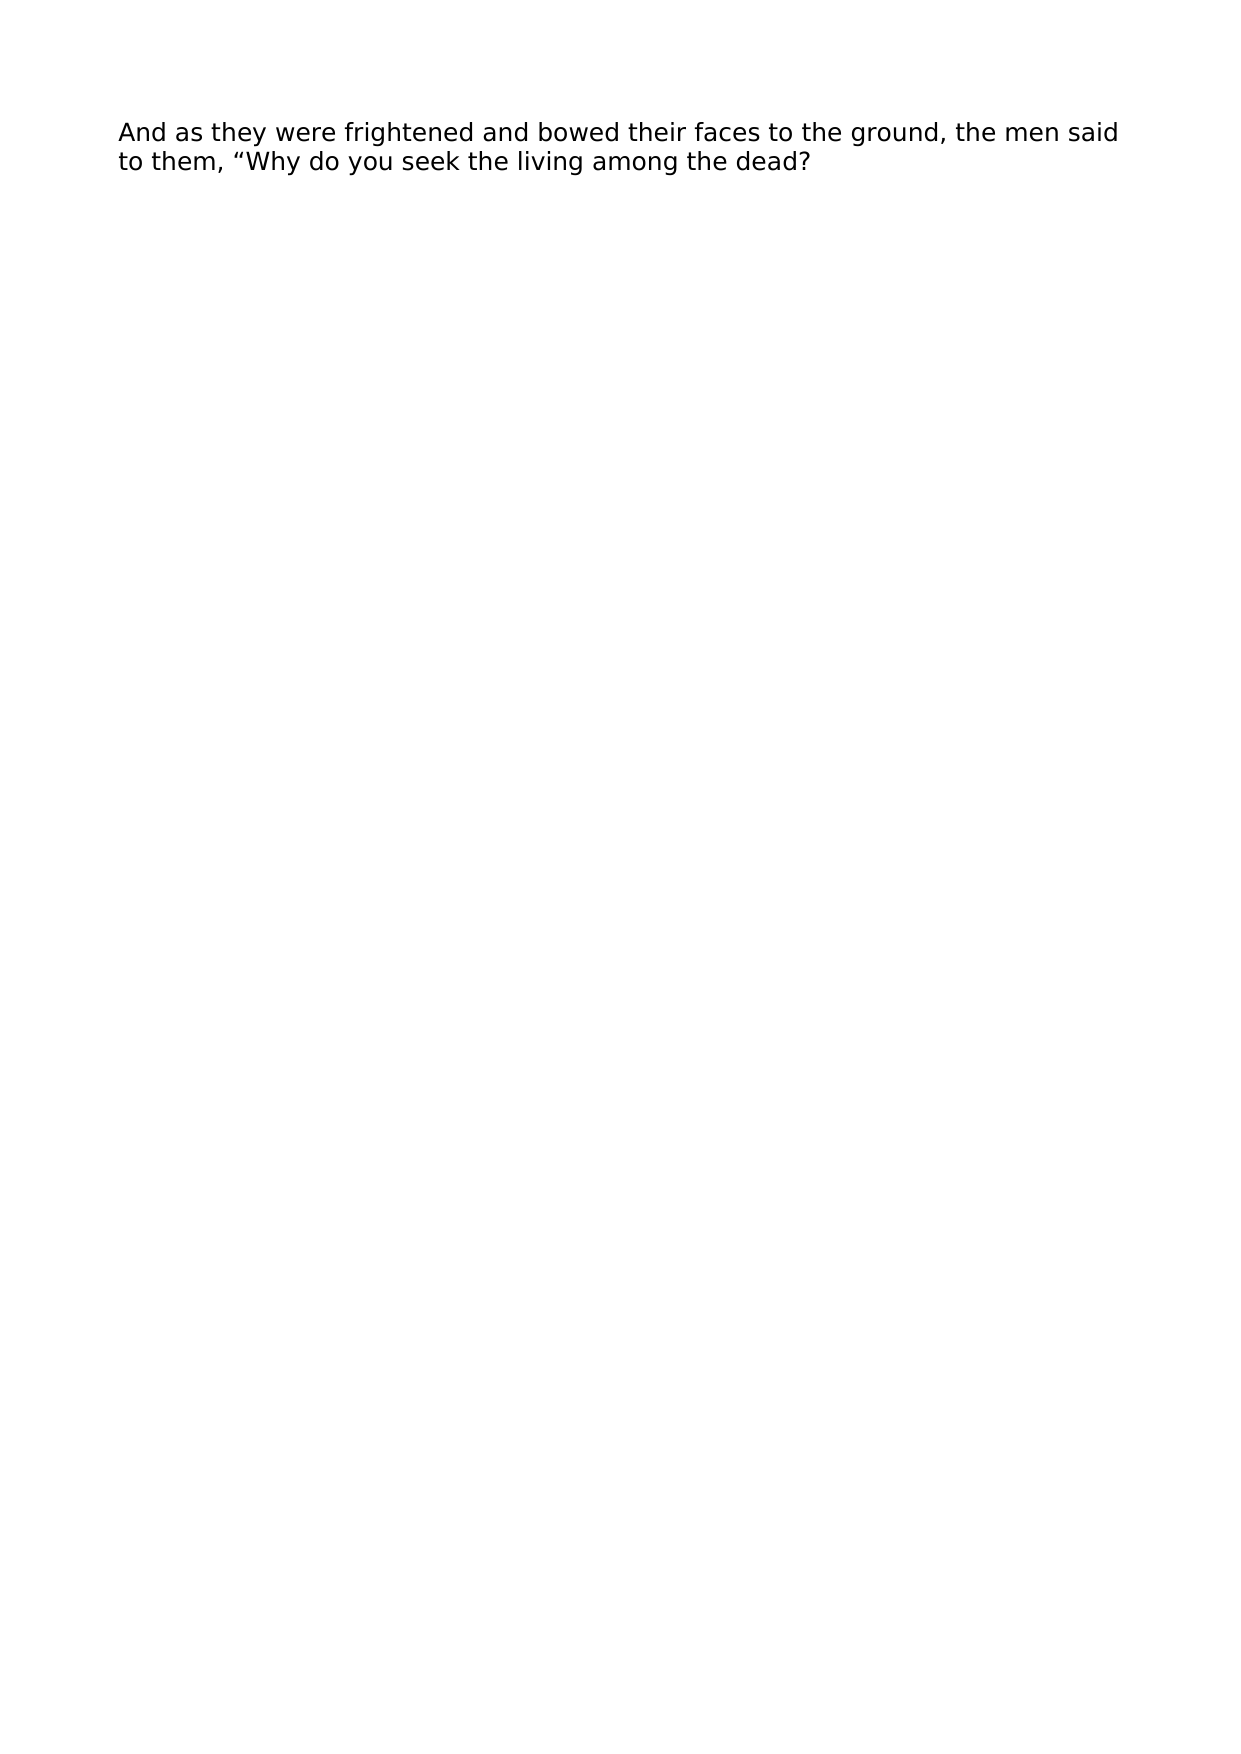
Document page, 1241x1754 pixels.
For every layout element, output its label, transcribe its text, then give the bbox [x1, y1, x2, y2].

text And as they were frightened and bowed their faces to the ground, the men said to them, “Why do you seek the living among the dead? [118, 118, 1122, 176]
